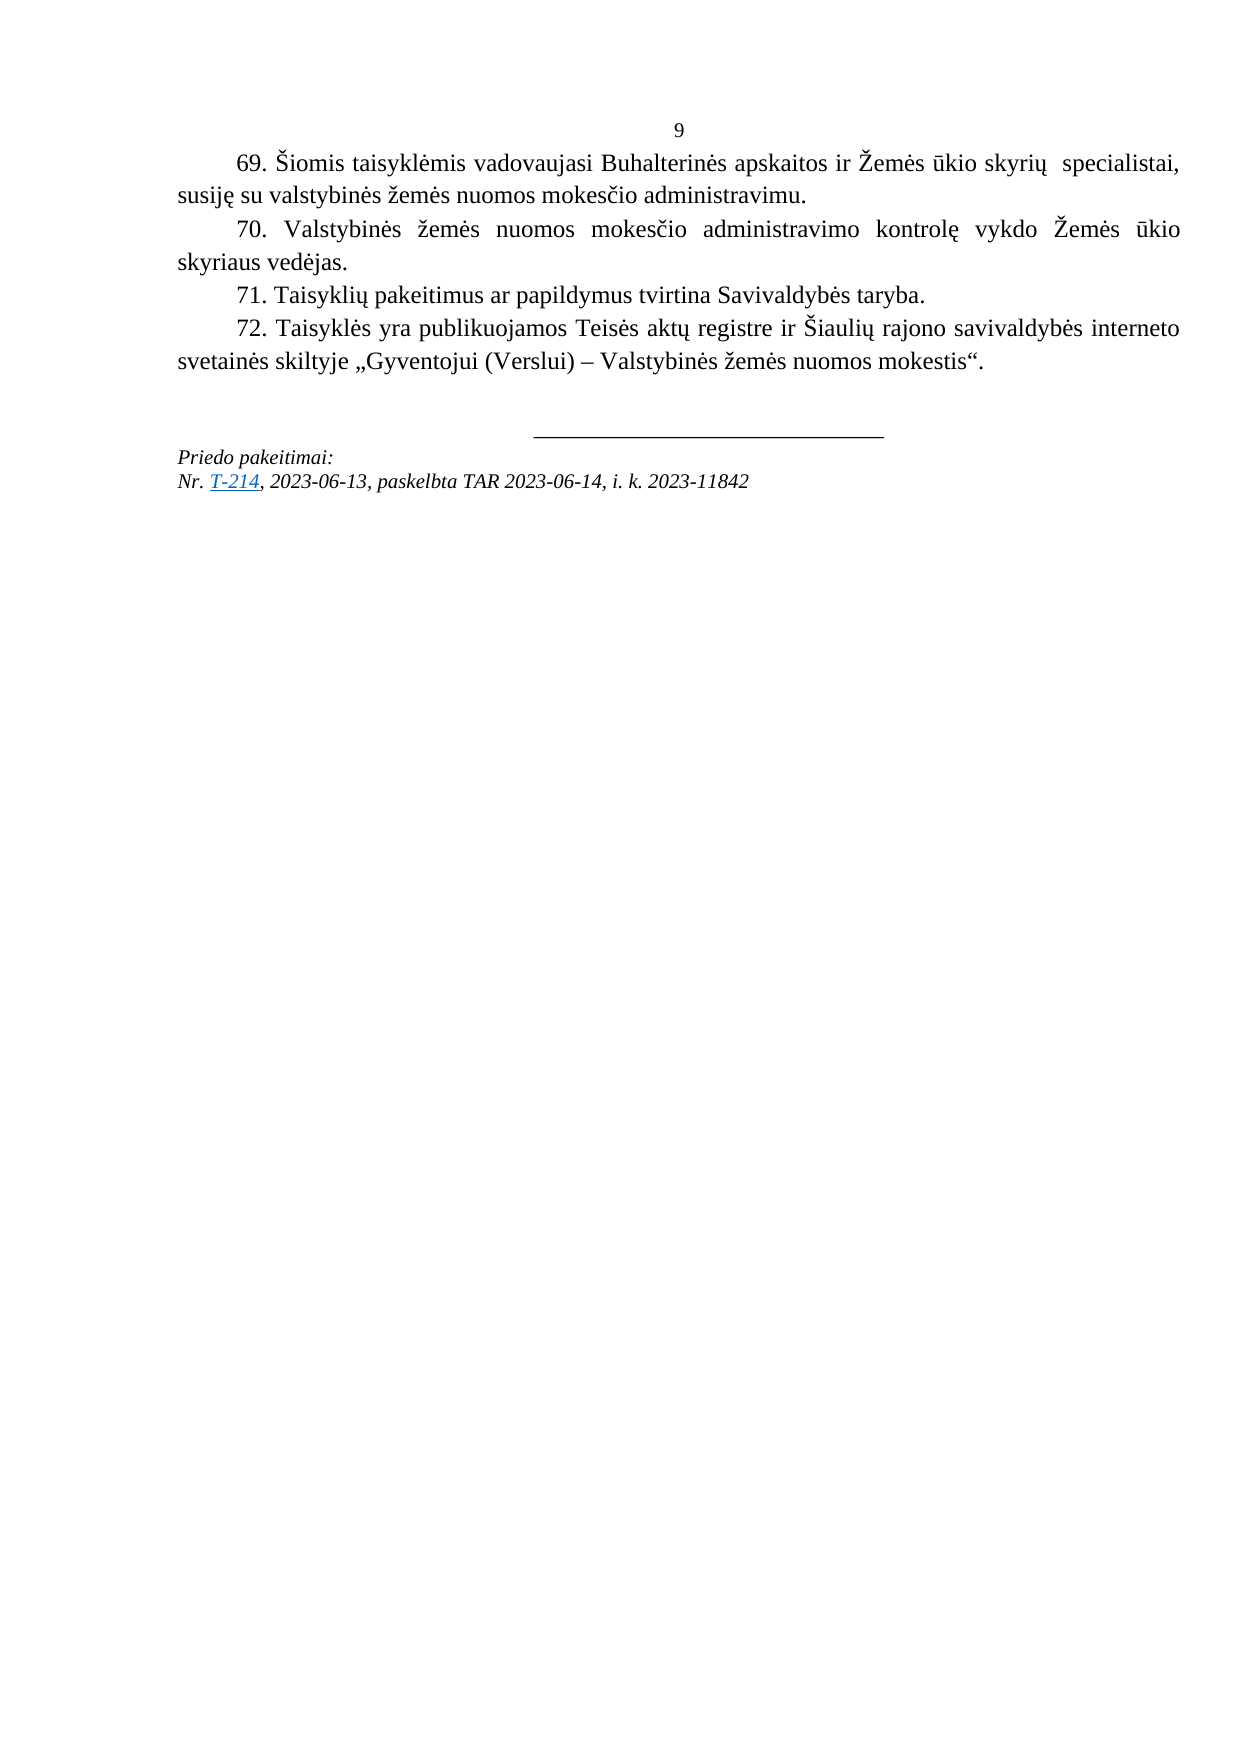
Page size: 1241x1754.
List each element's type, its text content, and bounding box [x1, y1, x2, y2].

text ____________________________ [177, 412, 1181, 441]
text 69. Šiomis taisyklėmis vadovaujasi Buhalterinės apskaitos ir Žemės ūkio skyrių specialistai, susiję su valstybinės žemės nuomos mokesčio administravimu. [177, 148, 1181, 209]
text Nr. T-214, 2023-06-13, paskelbta TAR 2023-06-14, i. k. 2023-11842 [177, 469, 1181, 493]
text Priedo pakeitimai: [177, 445, 1181, 469]
text 71. Taisyklių pakeitimus ar papildymus tvirtina Savivaldybės taryba. [177, 280, 1181, 308]
text 70. Valstybinės žemės nuomos mokesčio administravimo kontrolę vykdo Žemės ūkio skyriaus vedėjas. [177, 214, 1181, 275]
text 72. Taisyklės yra publikuojamos Teisės aktų registre ir Šiaulių rajono savivaldybės interneto svetainės skiltyje „Gyventojui (Verslui) – Valstybinės žemės nuomos mokestis“. [177, 313, 1181, 374]
